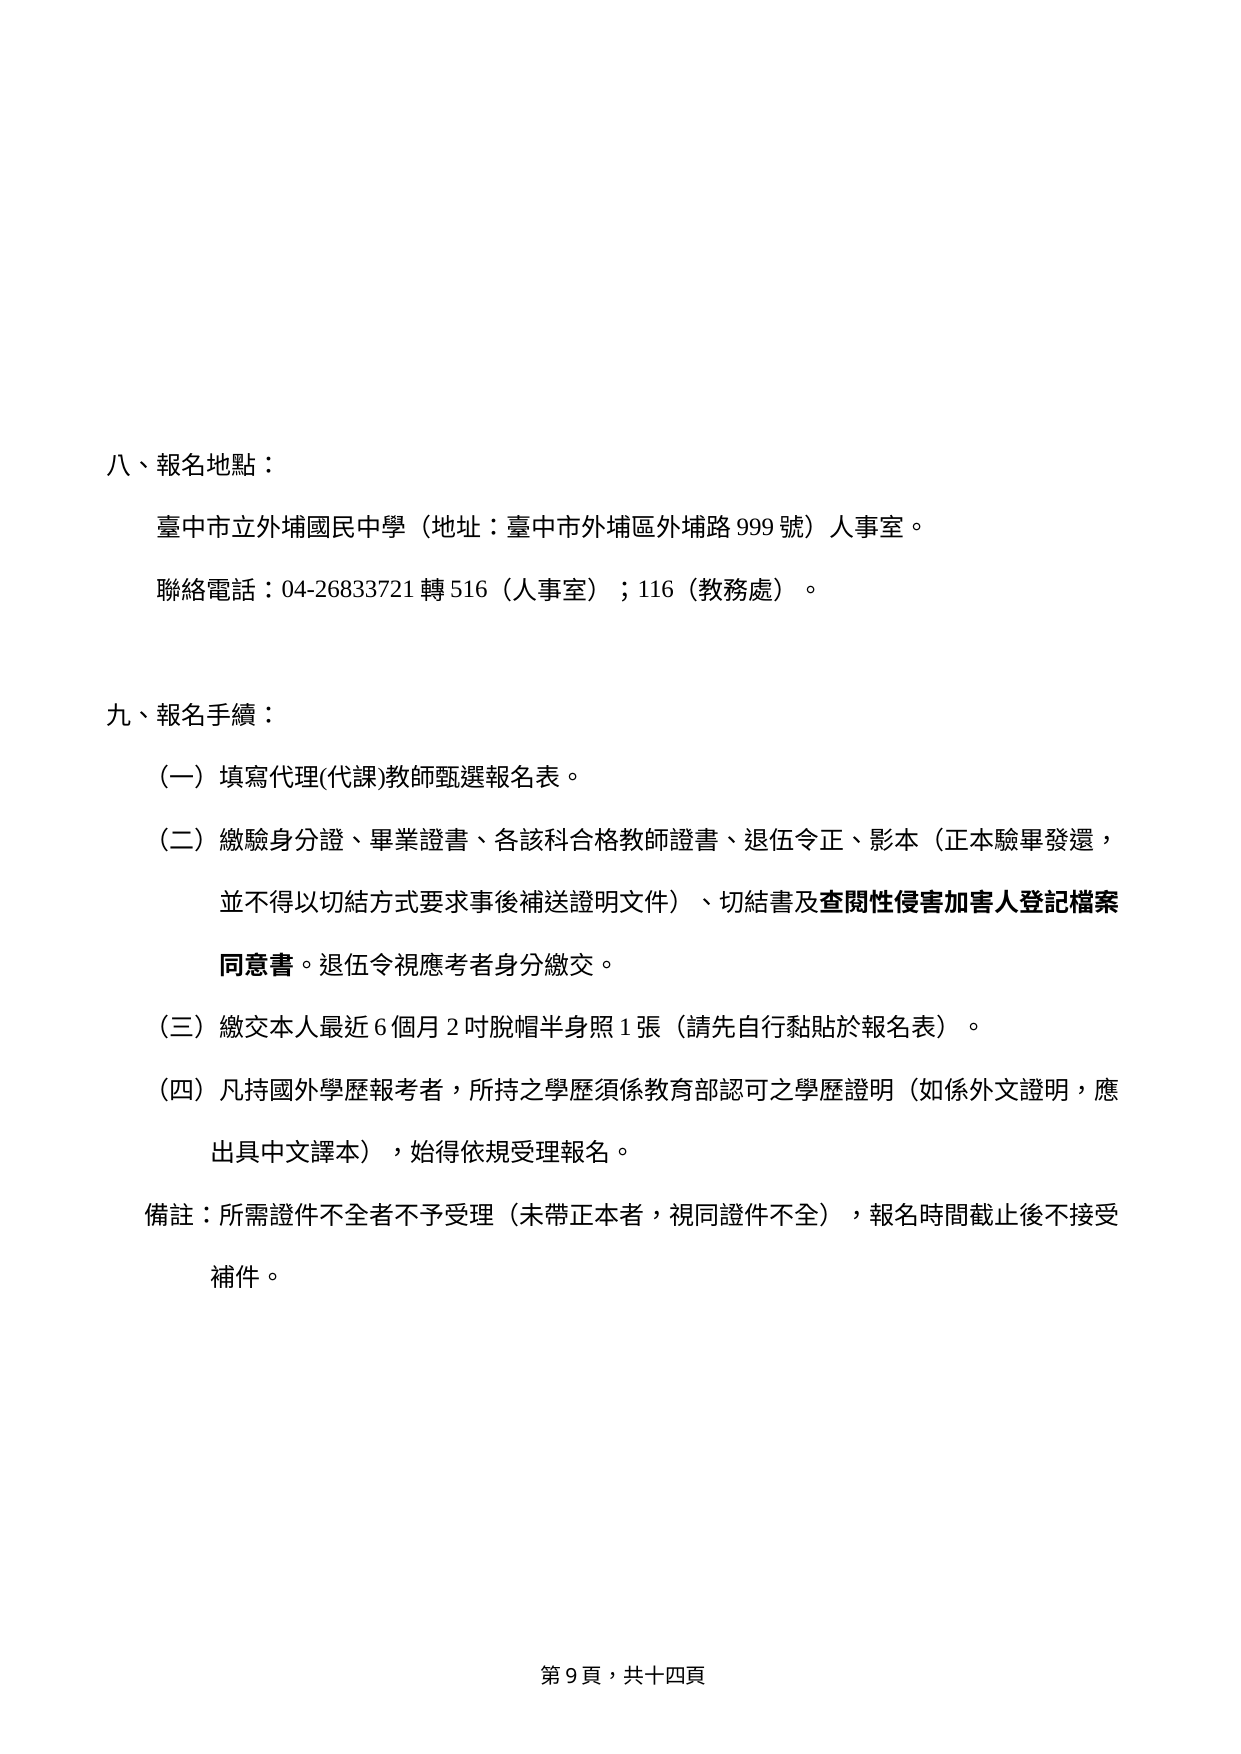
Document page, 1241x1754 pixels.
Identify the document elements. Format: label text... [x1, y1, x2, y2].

text 八、報名地點： [106, 422, 1140, 484]
text 九、報名手續： [106, 672, 1140, 734]
text 聯絡電話：04-26833721轉516（人事室）；116（教務處）。 [156, 547, 1140, 609]
text 臺中市立外埔國民中學（地址：臺中市外埔區外埔路999號）人事室。 [156, 484, 1140, 547]
text （二）繳驗身分證、畢業證書、各該科合格教師證書、退伍令正、影本（正本驗畢發還，並不得以切結方式要求事後補送證明文件）、切結書及查閱性侵害加害人登記檔案同意書。退伍令視應考者身分繳交。 [144, 797, 1140, 984]
text （一）填寫代理(代課)教師甄選報名表。 [106, 734, 1140, 797]
text （三）繳交本人最近6個月2吋脫帽半身照1張（請先自行黏貼於報名表）。 [144, 984, 1140, 1047]
text 備註：所需證件不全者不予受理（未帶正本者，視同證件不全），報名時間截止後不接受補件。 [144, 1172, 1140, 1297]
text （四）凡持國外學歷報考者，所持之學歷須係教育部認可之學歷證明（如係外文證明，應出具中文譯本），始得依規受理報名。 [144, 1047, 1140, 1172]
